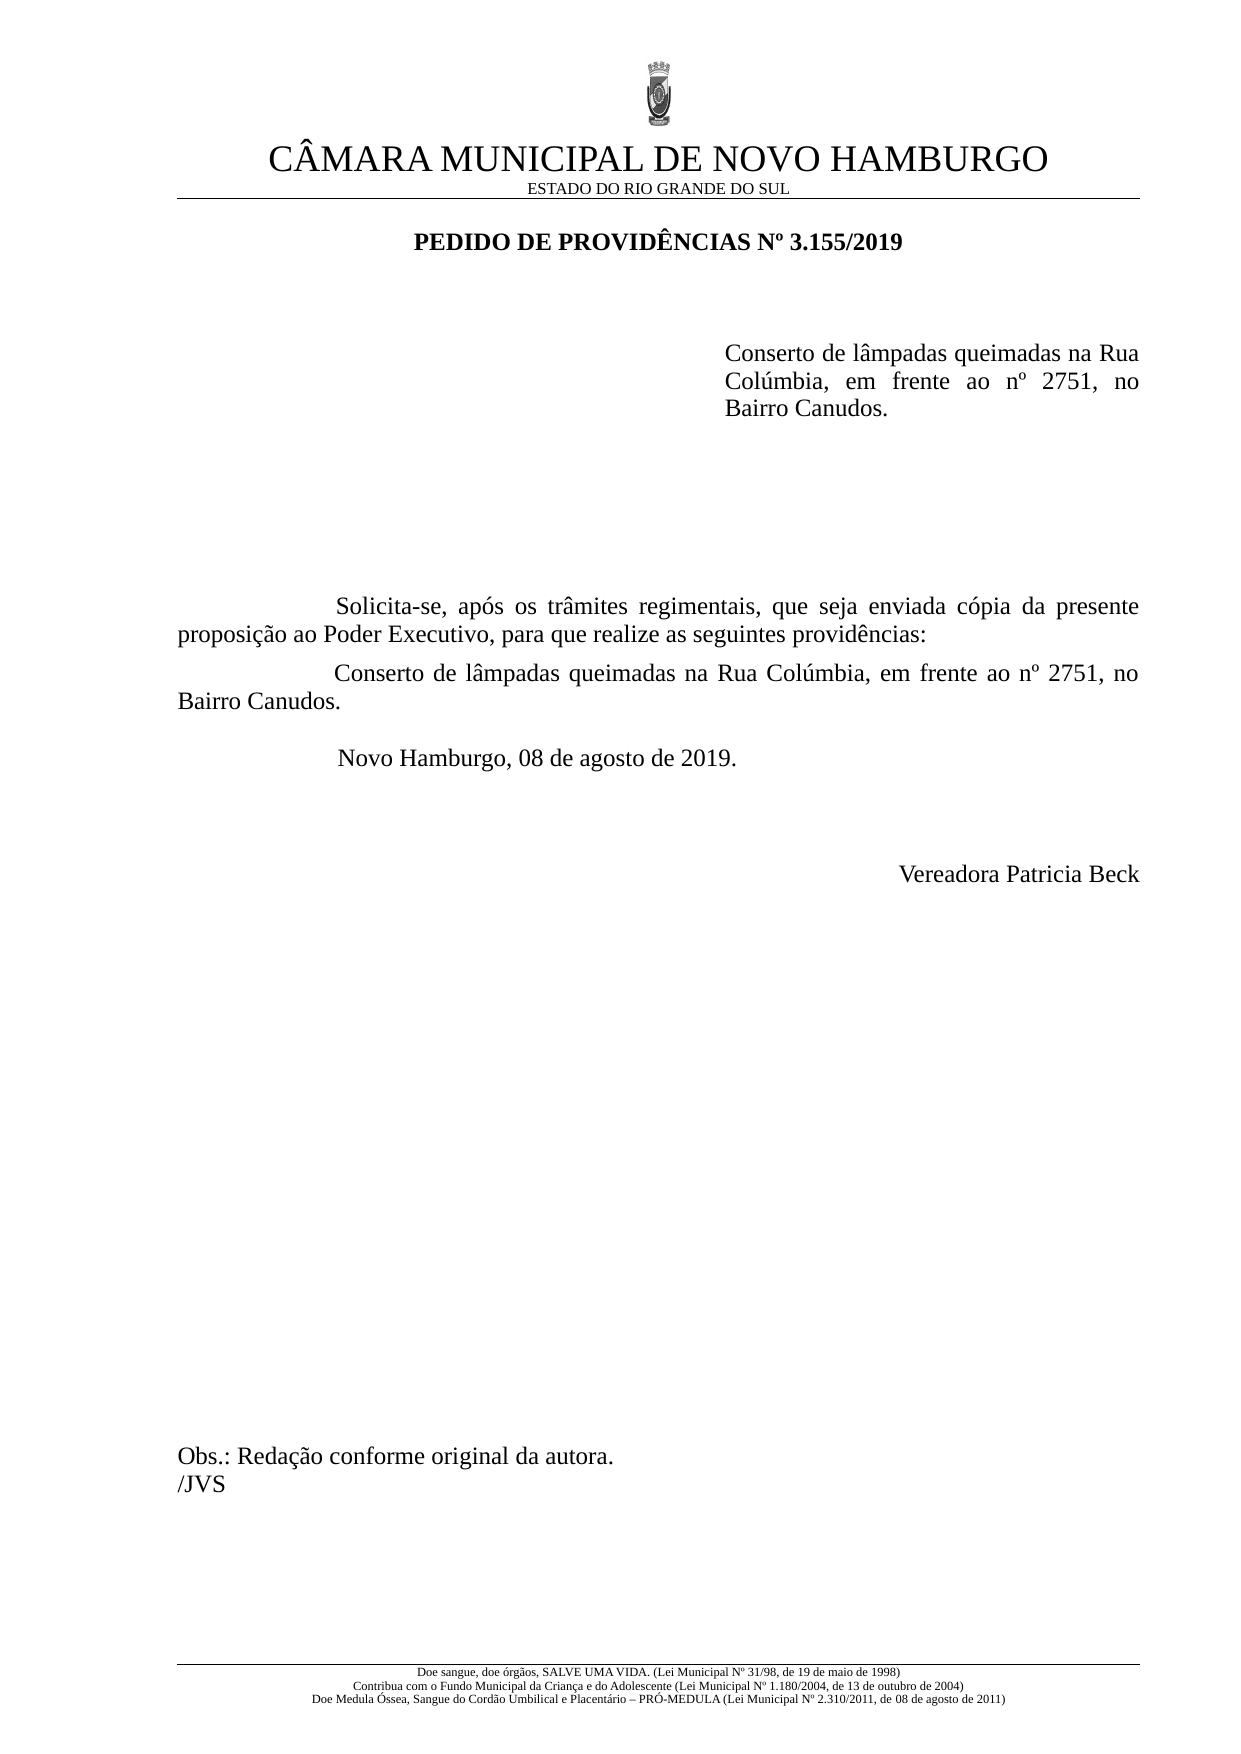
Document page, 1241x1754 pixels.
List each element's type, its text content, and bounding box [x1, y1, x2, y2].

text /JVS [177, 1470, 1140, 1498]
text PEDIDO DE PROVIDÊNCIAS Nº 3.155/2019 [177, 228, 1140, 256]
text Vereadora Patricia Beck [177, 860, 1140, 888]
text Novo Hamburgo, 08 de agosto de 2019. [177, 744, 1140, 772]
text Solicita-se, após os trâmites regimentais, que seja enviada cópia da presente proposição ao Poder Executivo, para que realize as seguintes providências: [177, 592, 1140, 647]
text Obs.: Redação conforme original da autora. [177, 1442, 1140, 1470]
list Conserto de lâmpadas queimadas na Rua Colúmbia, em frente ao nº 2751, no Bairro Canudos. [687, 339, 1140, 422]
list Conserto de lâmpadas queimadas na Rua Colúmbia, em frente ao nº 2751, no Bairro Canudos. [177, 659, 1140, 714]
